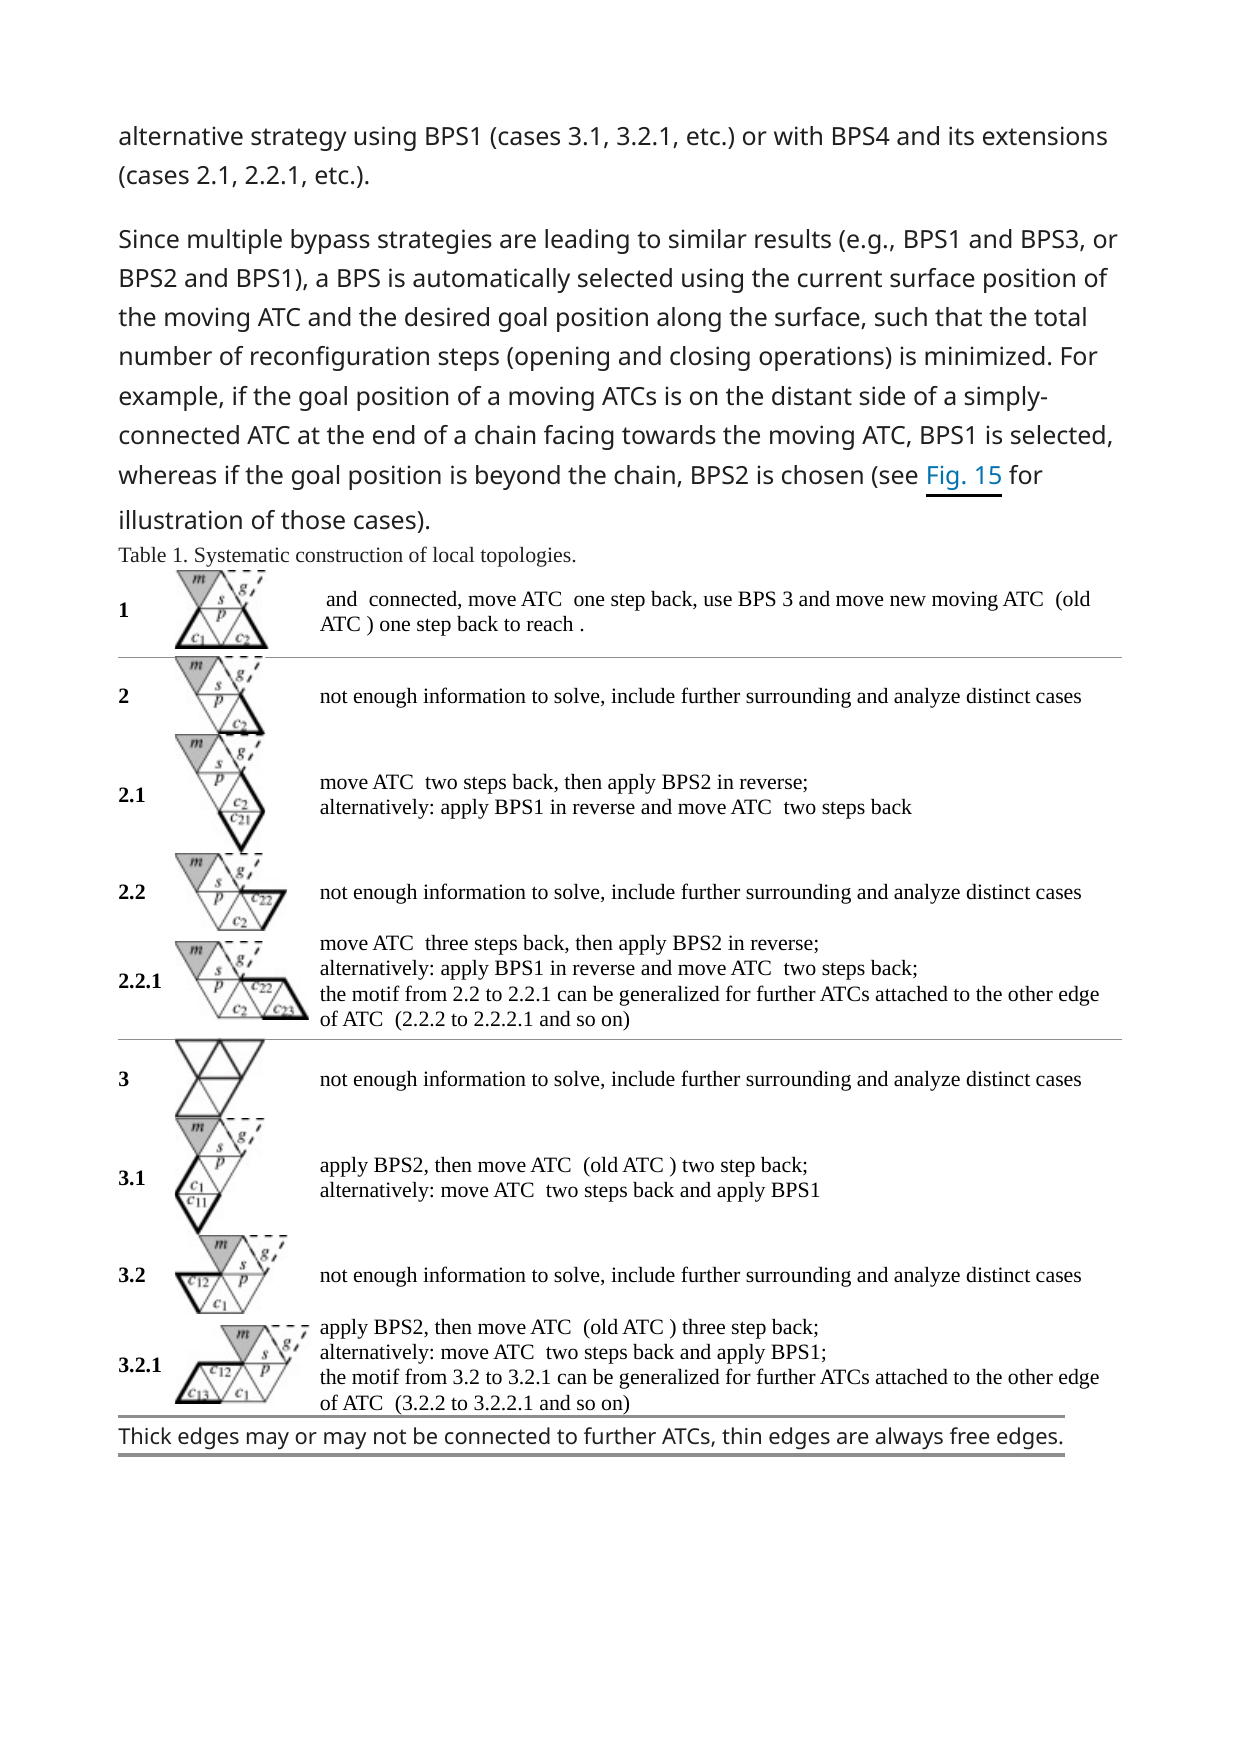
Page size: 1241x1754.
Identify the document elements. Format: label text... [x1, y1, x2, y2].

table_cell 2.2 [118, 854, 174, 930]
table_cell not enough information to solve, include further surrounding and analyze distinct cases [320, 1040, 1122, 1118]
table_header [175, 571, 319, 657]
table_cell [175, 1314, 319, 1415]
table_cell 3.2.1 [118, 1314, 175, 1415]
table_cell [266, 658, 319, 735]
picture [174, 941, 309, 1020]
table_cell not enough information to solve, include further surrounding and analyze distinct cases [320, 658, 1122, 735]
table_cell apply BPS2, then move ATC (old ATC ) three step back; alternatively: move ATC two steps back and apply BPS1; the motif from 3.2 to 3.2.1 can be generalized for further ATCs attached to the other edge of ATC (3.2.2 to 3.2.2.1 and so on) [320, 1314, 1122, 1415]
table_cell 2 [118, 658, 174, 735]
table_cell move ATC three steps back, then apply BPS2 in reverse; alternatively: apply BPS1 in reverse and move ATC two steps back; the motif from 2.2 to 2.2.1 can be generalized for further ATCs attached to the other edge of ATC (2.2.2 to 2.2.2.1 and so on) [320, 930, 1122, 1039]
text alternative strategy using BPS1 (cases 3.1, 3.2.1, etc.) or with BPS4 and its extensions (cases 2.1, 2.2.1, etc.). [118, 118, 1122, 191]
table_cell apply BPS2, then move ATC (old ATC ) two step back; alternatively: move ATC two steps back and apply BPS1 [320, 1119, 1122, 1236]
table_header and connected, move ATC one step back, use BPS 3 and move new moving ATC (old ATC ) one step back to reach . [320, 571, 1122, 657]
text Since multiple bypass strategies are leading to similar results (e.g., BPS1 and BPS3, or BPS2 and BPS1), a BPS is automatically selected using the current surface position of the moving ATC and the desired goal position along the surface, such that the total number of reconfiguration steps (opening and closing operations) is minimized. For example, if the goal position of a moving ATCs is on the distant side of a simply-connected ATC at the end of a chain facing towards the moving ATC, BPS1 is selected, whereas if the goal position is beyond the chain, BPS2 is chosen (see Fig. 15 for illustration of those cases). [118, 221, 1122, 537]
picture [174, 1325, 311, 1404]
table_cell not enough information to solve, include further surrounding and analyze distinct cases [320, 1236, 1122, 1314]
table_cell [175, 930, 319, 1039]
table_cell 2.1 [118, 735, 174, 853]
table_cell 2.2.1 [118, 930, 175, 1039]
table_cell [266, 1040, 319, 1118]
picture [174, 570, 269, 649]
table_cell [289, 1236, 319, 1314]
table_cell not enough information to solve, include further surrounding and analyze distinct cases [320, 854, 1122, 930]
table_cell [266, 1119, 319, 1236]
picture [174, 1038, 289, 1314]
picture [174, 656, 288, 931]
table_cell [266, 735, 319, 853]
table_cell [288, 854, 319, 930]
text Thick edges may or may not be connected to further ATCs, thin edges are always free edges. [118, 1415, 1122, 1457]
table_cell 3.2 [118, 1236, 174, 1314]
table_header 1 [118, 571, 175, 657]
text Table 1. Systematic construction of local topologies. [118, 542, 1122, 567]
table_cell 3.1 [118, 1119, 174, 1236]
table_cell move ATC two steps back, then apply BPS2 in reverse; alternatively: apply BPS1 in reverse and move ATC two steps back [320, 735, 1122, 853]
table_cell 3 [118, 1040, 174, 1118]
